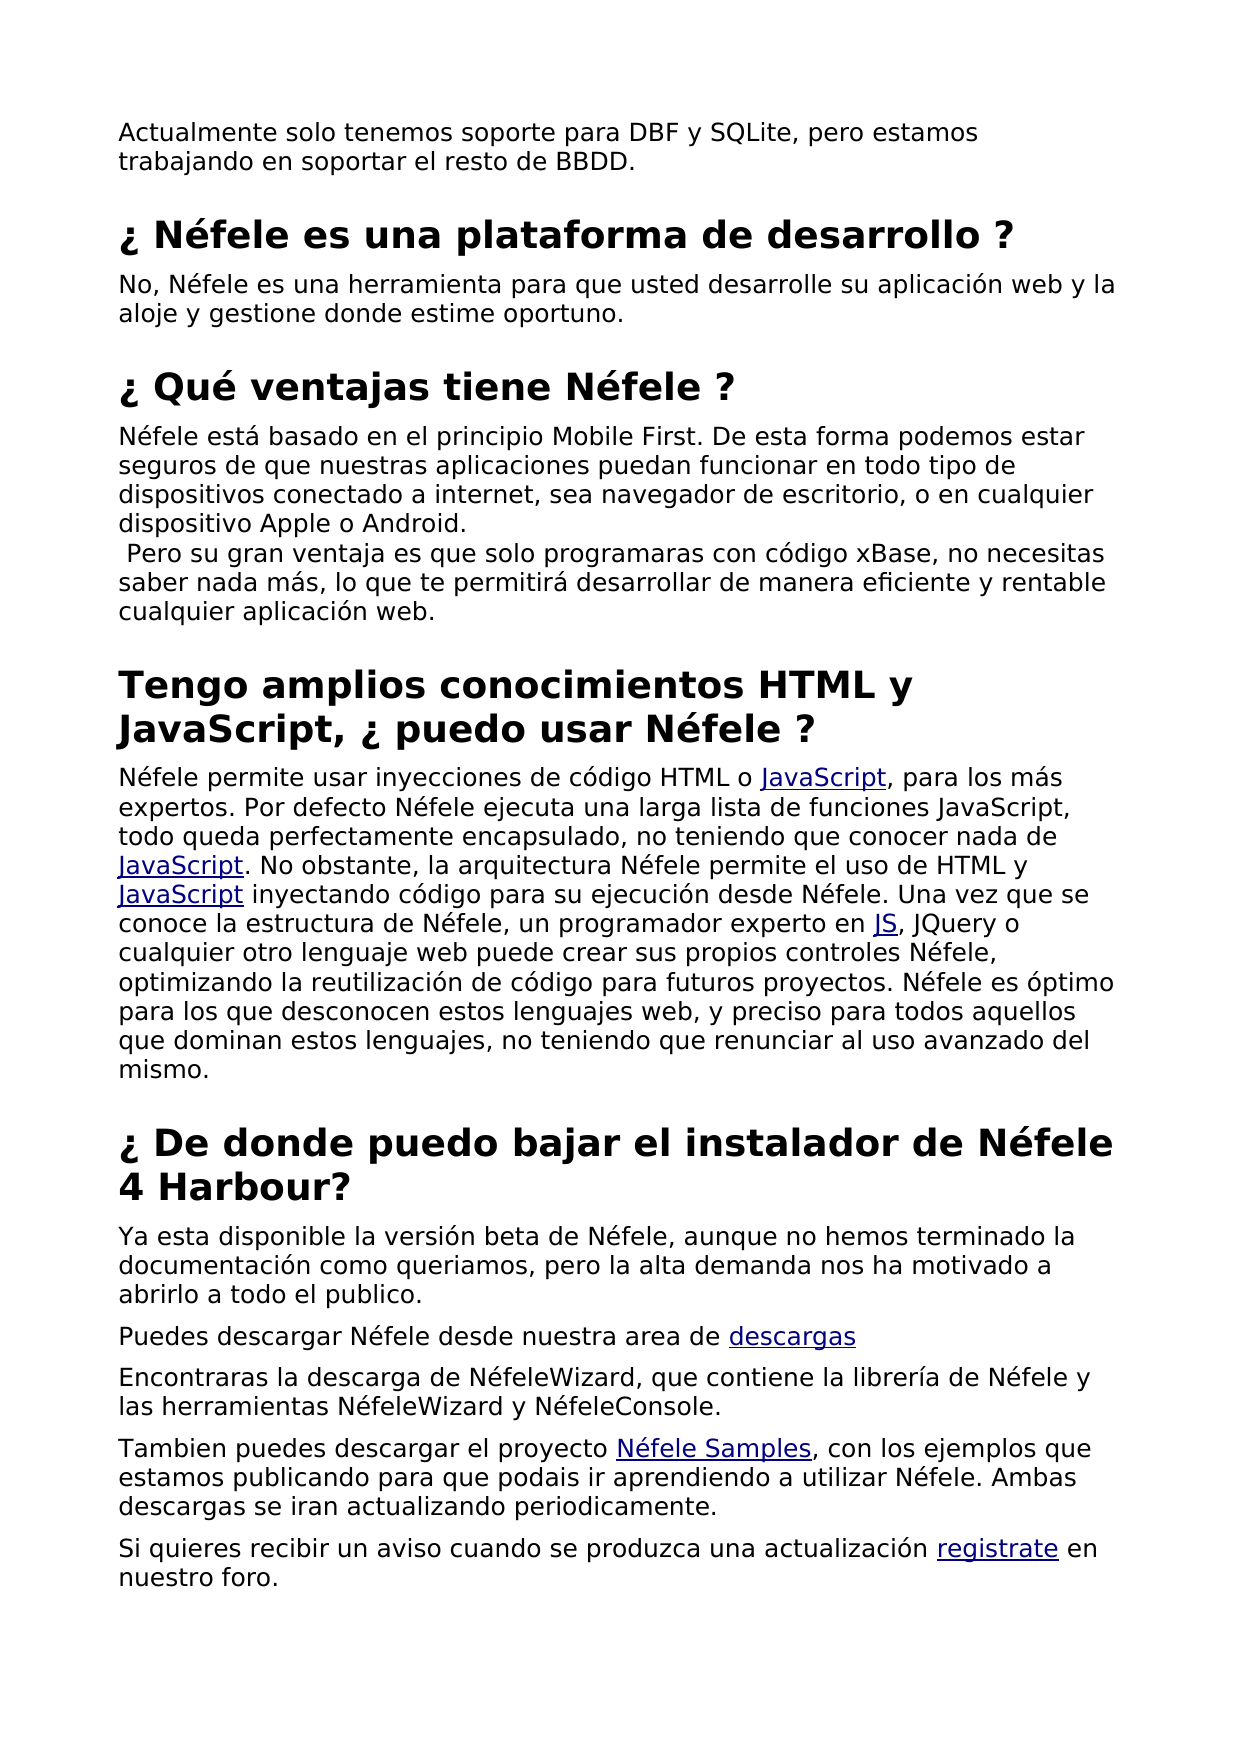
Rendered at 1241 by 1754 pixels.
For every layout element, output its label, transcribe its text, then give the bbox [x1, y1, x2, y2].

text Puedes descargar Néfele desde nuestra area de descargas [118, 1322, 1122, 1351]
subtitle Tengo amplios conocimientos HTML y JavaScript, ¿ puedo usar Néfele ? [118, 664, 1122, 751]
subtitle ¿ Qué ventajas tiene Néfele ? [118, 366, 1122, 409]
text Actualmente solo tenemos soporte para DBF y SQLite, pero estamos trabajando en soportar el resto de BBDD. [118, 118, 1122, 176]
text Si quieres recibir un aviso cuando se produzca una actualización registrate en nuestro foro. [118, 1534, 1122, 1592]
text Tambien puedes descargar el proyecto Néfele Samples, con los ejemplos que estamos publicando para que podais ir aprendiendo a utilizar Néfele. Ambas descargas se iran actualizando periodicamente. [118, 1434, 1122, 1522]
subtitle ¿ Néfele es una plataforma de desarrollo ? [118, 214, 1122, 258]
text No, Néfele es una herramienta para que usted desarrolle su aplicación web y la aloje y gestione donde estime oportuno. [118, 270, 1122, 328]
text Néfele permite usar inyecciones de código HTML o JavaScript, para los más expertos. Por defecto Néfele ejecuta una larga lista de funciones JavaScript, todo queda perfectamente encapsulado, no teniendo que conocer nada de JavaScript. No obstante, la arquitectura Néfele permite el uso de HTML y JavaScript inyectando código para su ejecución desde Néfele. Una vez que se conoce la estructura de Néfele, un programador experto en JS, JQuery o cualquier otro lenguaje web puede crear sus propios controles Néfele, optimizando la reutilización de código para futuros proyectos. Néfele es óptimo para los que desconocen estos lenguajes web, y preciso para todos aquellos que dominan estos lenguajes, no teniendo que renunciar al uso avanzado del mismo. [118, 763, 1122, 1084]
subtitle ¿ De donde puedo bajar el instalador de Néfele 4 Harbour? [118, 1122, 1122, 1209]
text Ya esta disponible la versión beta de Néfele, aunque no hemos terminado la documentación como queriamos, pero la alta demanda nos ha motivado a abrirlo a todo el publico. [118, 1222, 1122, 1309]
text Néfele está basado en el principio Mobile First. De esta forma podemos estar seguros de que nuestras aplicaciones puedan funcionar en todo tipo de dispositivos conectado a internet, sea navegador de escritorio, o en cualquier dispositivo Apple o Android. Pero su gran ventaja es que solo programaras con código xBase, no necesitas saber nada más, lo que te permitirá desarrollar de manera eficiente y rentable cualquier aplicación web. [118, 422, 1122, 626]
text Encontraras la descarga de NéfeleWizard, que contiene la librería de Néfele y las herramientas NéfeleWizard y NéfeleConsole. [118, 1363, 1122, 1422]
